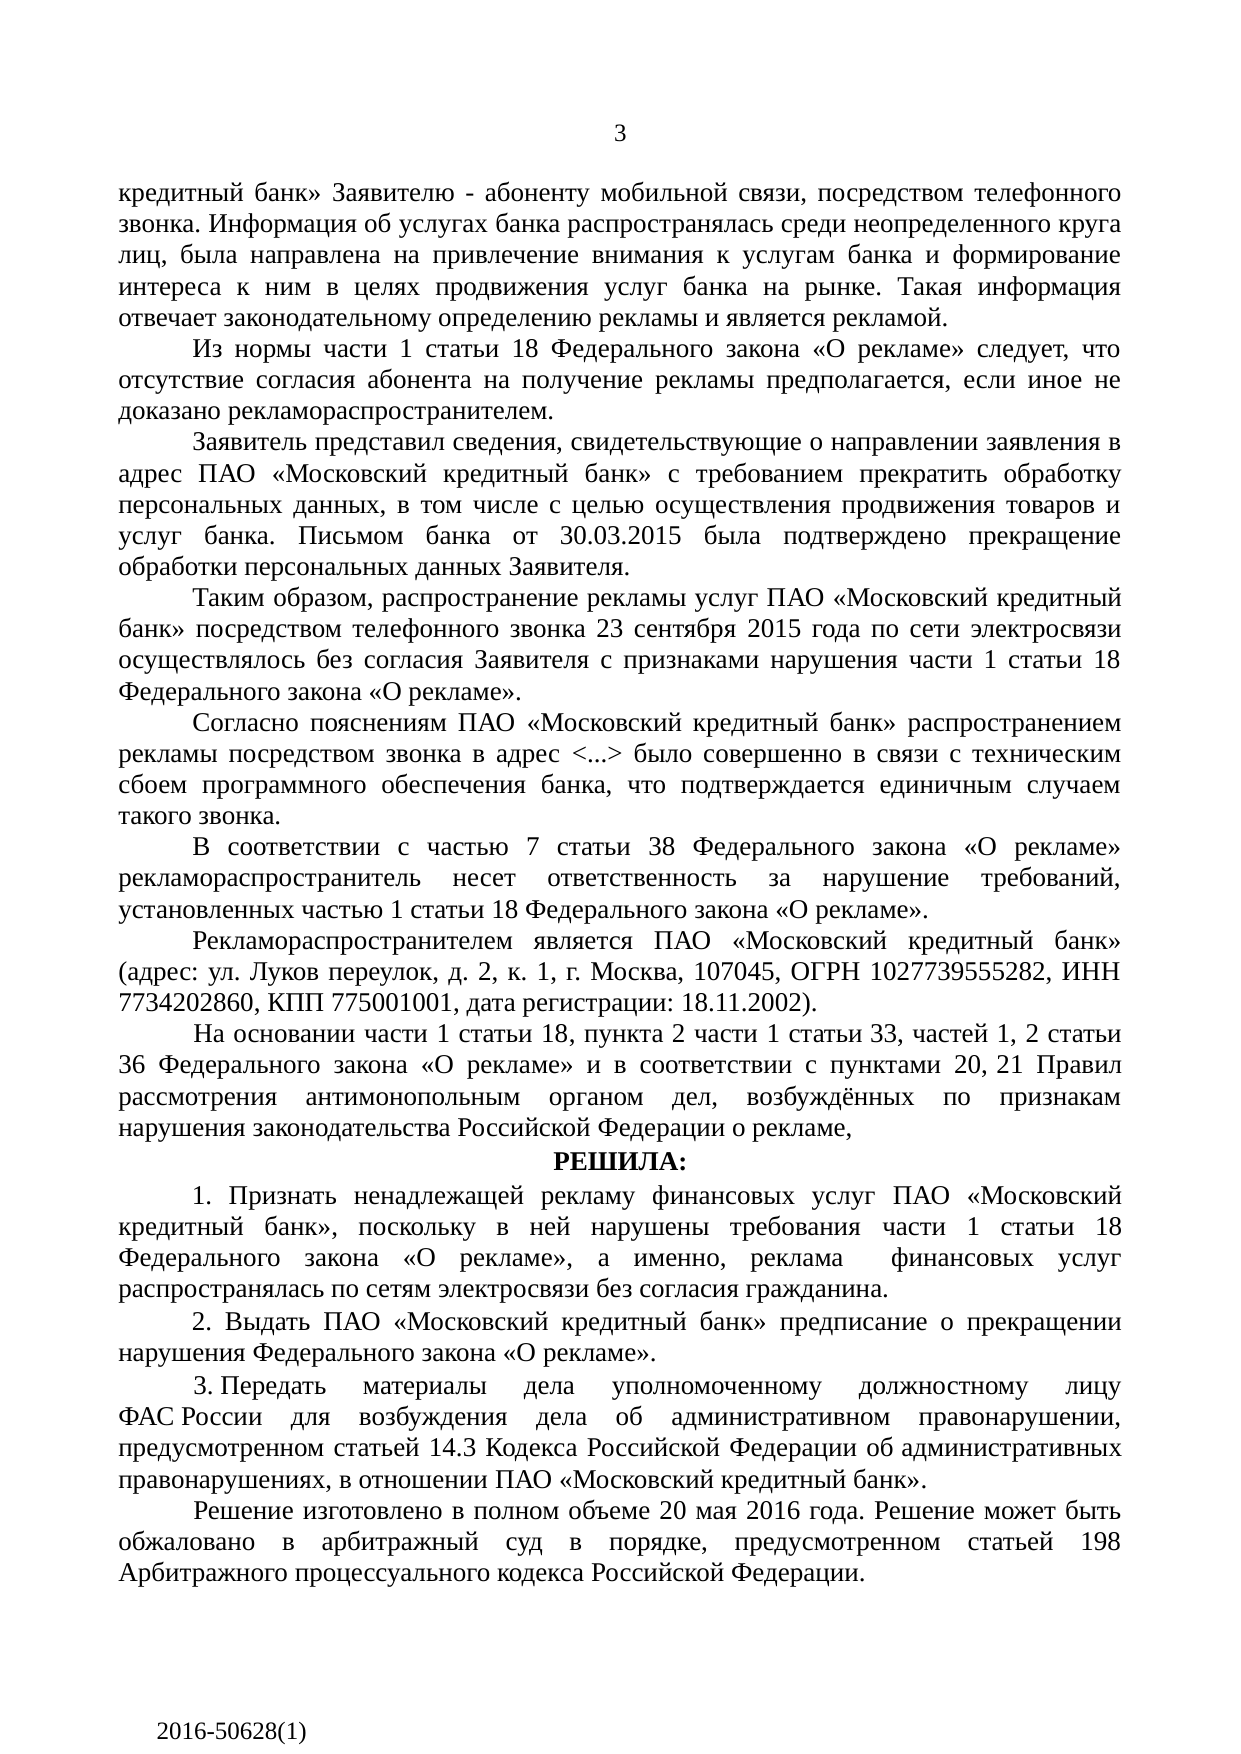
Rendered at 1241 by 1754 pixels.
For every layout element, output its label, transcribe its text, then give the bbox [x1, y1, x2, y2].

text Решение изготовлено в полном объеме 20 мая 2016 года. Решение может быть обжаловано в арбитражный суд в порядке, предусмотренном статьей 198 Арбитражного процессуального кодекса Российской Федерации. [118, 1494, 1122, 1587]
text РЕШИЛА: [118, 1145, 1122, 1176]
text 2. Выдать ПАО «Московский кредитный банк» предписание о прекращении нарушения Федерального закона «О рекламе». [118, 1305, 1122, 1367]
text Заявитель представил сведения, свидетельствующие о направлении заявления в адрес ПАО «Московский кредитный банк» с требованием прекратить обработку персональных данных, в том числе с целью осуществления продвижения товаров и услуг банка. Письмом банка от 30.03.2015 была подтверждено прекращение обработки персональных данных Заявителя. [118, 426, 1122, 581]
text Рекламораспространителем является ПАО «Московский кредитный банк» (адрес: ул. Луков переулок, д. 2, к. 1, г. Москва, 107045, ОГРН 1027739555282, ИНН 7734202860, КПП 775001001, дата регистрации: 18.11.2002). [118, 924, 1122, 1017]
text 1. Признать ненадлежащей рекламу финансовых услуг ПАО «Московский кредитный банк», поскольку в ней нарушены требования части 1 статьи 18 Федерального закона «О рекламе», а именно, реклама финансовых услуг распространялась по сетям электросвязи без согласия гражданина. [118, 1179, 1122, 1303]
text Согласно пояснениям ПАО «Московский кредитный банк» распространением рекламы посредством звонка в адрес <...> было совершенно в связи с техническим сбоем программного обеспечения банка, что подтверждается единичным случаем такого звонка. [118, 706, 1122, 830]
text В соответствии с частью 7 статьи 38 Федерального закона «О рекламе» рекламораспространитель несет ответственность за нарушение требований, установленных частью 1 статьи 18 Федерального закона «О рекламе». [118, 830, 1122, 924]
text Таким образом, распространение рекламы услуг ПАО «Московский кредитный банк» посредством телефонного звонка 23 сентября 2015 года по сети электросвязи осуществлялось без согласия Заявителя с признаками нарушения части 1 статьи 18 Федерального закона «О рекламе». [118, 581, 1122, 706]
text На основании части 1 статьи 18, пункта 2 части 1 статьи 33, частей 1, 2 статьи 36 Федерального закона «О рекламе» и в соответствии с пунктами 20, 21 Правил рассмотрения антимонопольным органом дел, возбуждённых по признакам нарушения законодательства Российской Федерации о рекламе, [118, 1017, 1122, 1142]
text 3. Передать материалы дела уполномоченному должностному лицу ФАС России для возбуждения дела об административном правонарушении, предусмотренном статьей 14.3 Кодекса Российской Федерации об административных правонарушениях, в отношении ПАО «Московский кредитный банк». [118, 1369, 1122, 1494]
text кредитный банк» Заявителю - абоненту мобильной связи, посредством телефонного звонка. Информация об услугах банка распространялась среди неопределенного круга лиц, была направлена на привлечение внимания к услугам банка и формирование интереса к ним в целях продвижения услуг банка на рынке. Такая информация отвечает законодательному определению рекламы и является рекламой. [118, 176, 1122, 332]
text Из нормы части 1 статьи 18 Федерального закона «О рекламе» следует, что отсутствие согласия абонента на получение рекламы предполагается, если иное не доказано рекламораспространителем. [118, 332, 1122, 426]
